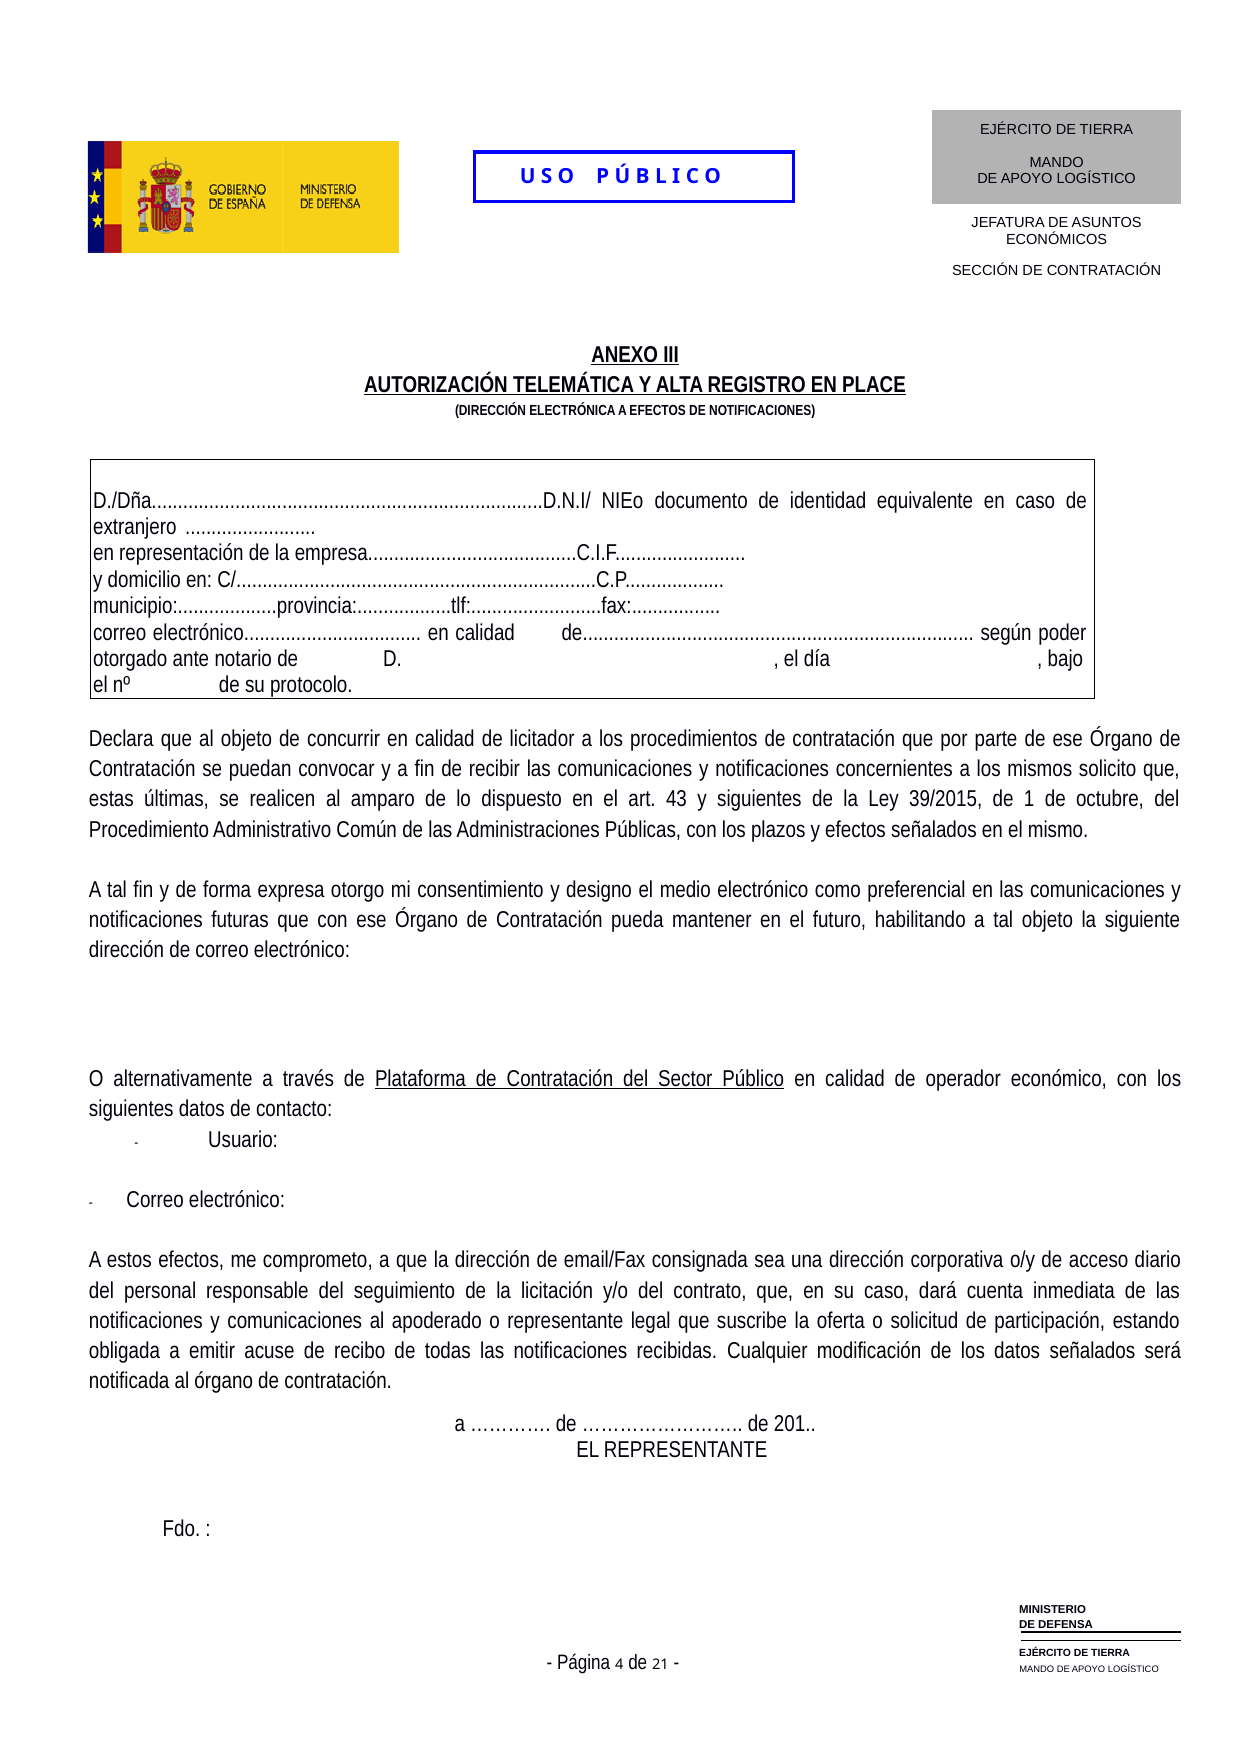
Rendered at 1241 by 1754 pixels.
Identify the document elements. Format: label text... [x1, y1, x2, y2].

table_header D./Dña...........................................................................D.N.I/ NIEo documento de identidad equivalente en caso de extranjero ......................... en representación de la empresa........................................C.I.F......................... y domicilio en: C/.....................................................................C.P................... municipio:...................provincia:..................tlf:.........................fax:................. correo electrónico.................................. en calidad de........................................................................... según poder otorgado ante notario de D. , el día , bajo el nº de su protocolo. [91, 460, 1094, 697]
text EL REPRESENTANTE [89, 1436, 1181, 1463]
text A estos efectos, me comprometo, a que la dirección de email/Fax consignada sea una dirección corporativa o/y de acceso diario del personal responsable del seguimiento de la licitación y/o del contrato, que, en su caso, dará cuenta inmediata de las notificaciones y comunicaciones al apoderado o representante legal que suscribe la oferta o solicitud de participación, estando obligada a emitir acuse de recibo de todas las notificaciones recibidas. Cualquier modificación de los datos señalados será notificada al órgano de contratación. [89, 1246, 1181, 1394]
list Correo electrónico: [89, 1186, 1181, 1212]
text A tal fin y de forma expresa otorgo mi consentimiento y designo el medio electrónico como preferencial en las comunicaciones y notificaciones futuras que con ese Órgano de Contratación pueda mantener en el futuro, habilitando a tal objeto la siguiente dirección de correo electrónico: [89, 876, 1181, 963]
text Declara que al objeto de concurrir en calidad de licitador a los procedimientos de contratación que por parte de ese Órgano de Contratación se puedan convocar y a fin de recibir las comunicaciones y notificaciones concernientes a los mismos solicito que, estas últimas, se realicen al amparo de lo dispuesto en el art. 43 y siguientes de la Ley 39/2015, de 1 de octubre, del Procedimiento Administrativo Común de las Administraciones Públicas, con los plazos y efectos señalados en el mismo. [89, 725, 1181, 842]
text (DIRECCIÓN ELECTRÓNICA A EFECTOS DE NOTIFICACIONES) [89, 401, 1181, 418]
list Usuario: [134, 1126, 1181, 1152]
text ANEXO III [89, 341, 1181, 367]
text a …………. de …………………….. de 201.. [89, 1410, 1181, 1436]
text Fdo. : [89, 1515, 1181, 1542]
text AUTORIZACIÓN TELEMÁTICA Y ALTA REGISTRO EN PLACE [89, 371, 1181, 398]
text O alternativamente a través de Plataforma de Contratación del Sector Público en calidad de operador económico, con los siguientes datos de contacto: [89, 1065, 1181, 1122]
